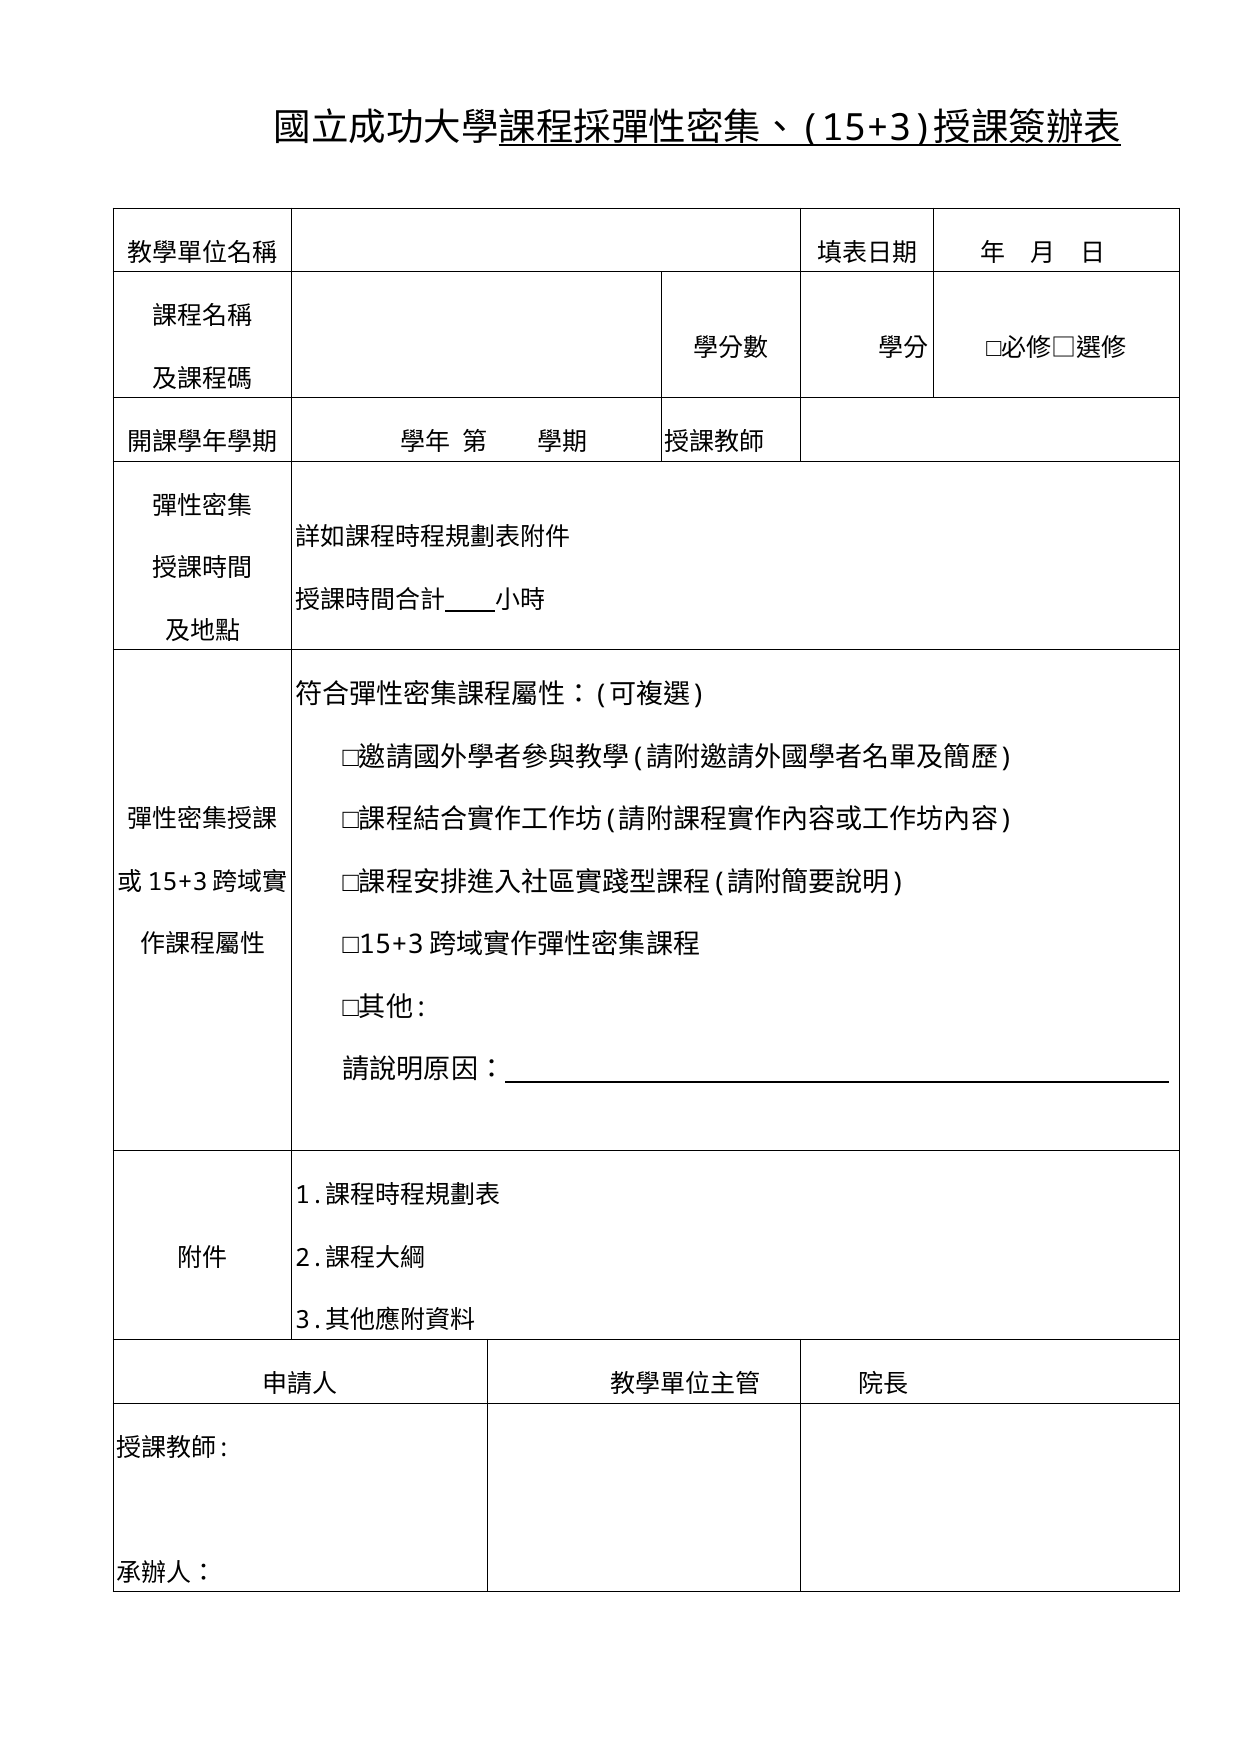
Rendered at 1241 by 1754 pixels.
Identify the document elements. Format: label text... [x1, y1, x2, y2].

table_cell 彈性密集 授課時間 及地點 [114, 462, 291, 649]
table_cell 彈性密集授課或15+3跨域實作課程屬性 [114, 650, 291, 1150]
table_cell [292, 209, 800, 271]
table_cell 申請人 [114, 1340, 487, 1402]
table_header 國立成功大學課程採彈性密集、(15+3)授課簽辦表 [113, 20, 1179, 208]
table_cell 開課學年學期 [114, 398, 291, 461]
table_cell 教學單位主管 [488, 1340, 800, 1402]
table_cell 課程名稱 及課程碼 [114, 272, 291, 397]
table_cell [292, 272, 661, 397]
table_cell 學分數 [662, 272, 800, 397]
table_cell 授課教師: 承辦人： [114, 1404, 487, 1591]
table_cell 授課教師 [662, 398, 800, 461]
table_cell 學年 第 學期 [292, 398, 661, 461]
table_cell [488, 1404, 800, 1591]
table_cell [801, 398, 1179, 461]
table_cell □必修□選修 [934, 272, 1179, 397]
table_cell 1.課程時程規劃表 2.課程大綱 3.其他應附資料 [292, 1151, 1179, 1339]
table_cell 符合彈性密集課程屬性：(可複選) □邀請國外學者參與教學(請附邀請外國學者名單及簡歷) □課程結合實作工作坊(請附課程實作內容或工作坊內容) □課程安排進入社區實踐型課程(請附簡要說明) □15+3跨域實作彈性密集課程 □其他: 請說明原因： [292, 650, 1179, 1150]
table_cell 院長 [801, 1340, 1179, 1402]
table_cell 年 月 日 [934, 209, 1179, 271]
table_cell 學分 [801, 272, 933, 397]
table_cell 填表日期 [801, 209, 933, 271]
table_cell 詳如課程時程規劃表附件 授課時間合計 小時 [292, 462, 1179, 649]
table_cell 教學單位名稱 [114, 209, 291, 271]
table_cell 附件 [114, 1151, 291, 1339]
table_cell [801, 1404, 1179, 1591]
